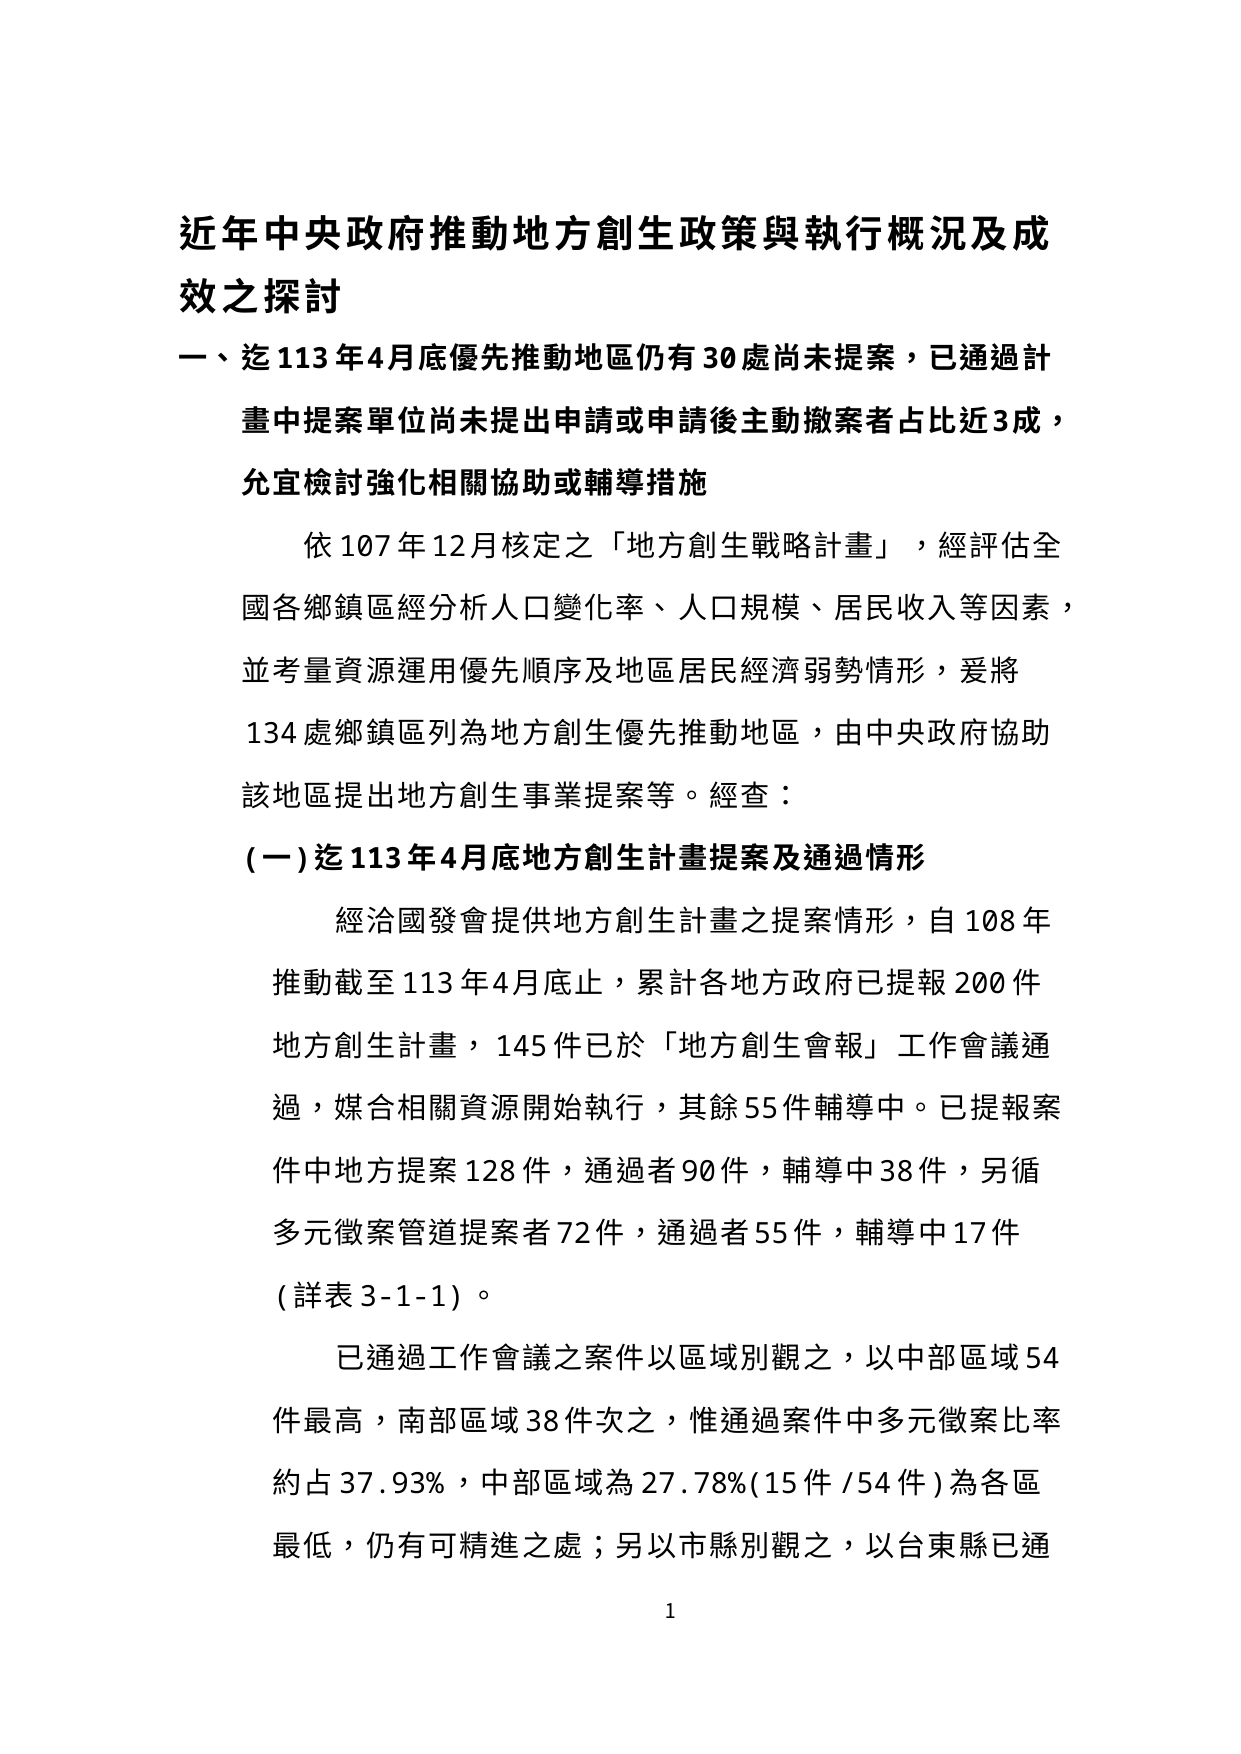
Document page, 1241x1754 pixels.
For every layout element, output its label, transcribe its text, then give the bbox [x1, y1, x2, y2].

text 依107年12月核定之「地方創生戰略計畫」，經評估全國各鄉鎮區經分析人口變化率、人口規模、居民收入等因素，並考量資源運用優先順序及地區居民經濟弱勢情形，爰將134處鄉鎮區列為地方創生優先推動地區，由中央政府協助該地區提出地方創生事業提案等。經查： [236, 502, 1063, 814]
text 經洽國發會提供地方創生計畫之提案情形，自108年推動截至113年4月底止，累計各地方政府已提報200件地方創生計畫，145件已於「地方創生會報」工作會議通過，媒合相關資源開始執行，其餘55件輔導中。已提報案件中地方提案128件，通過者90件，輔導中38件，另循多元徵案管道提案者72件，通過者55件，輔導中17件(詳表3-1-1)。 [266, 877, 1063, 1314]
text 近年中央政府推動地方創生政策與執行概況及成效之探討 [177, 189, 1063, 314]
text 已通過工作會議之案件以區域別觀之，以中部區域54件最高，南部區域38件次之，惟通過案件中多元徵案比率約占37.93%，中部區域為27.78%(15件/54件)為各區最低，仍有可精進之處；另以市縣別觀之，以台東縣已通 [266, 1314, 1063, 1564]
text (一)迄113年4月底地方創生計畫提案及通過情形 [236, 814, 1063, 877]
text 一、迄113年4月底優先推動地區仍有30處尚未提案，已通過計畫中提案單位尚未提出申請或申請後主動撤案者占比近3成，允宜檢討強化相關協助或輔導措施 [177, 314, 1063, 502]
